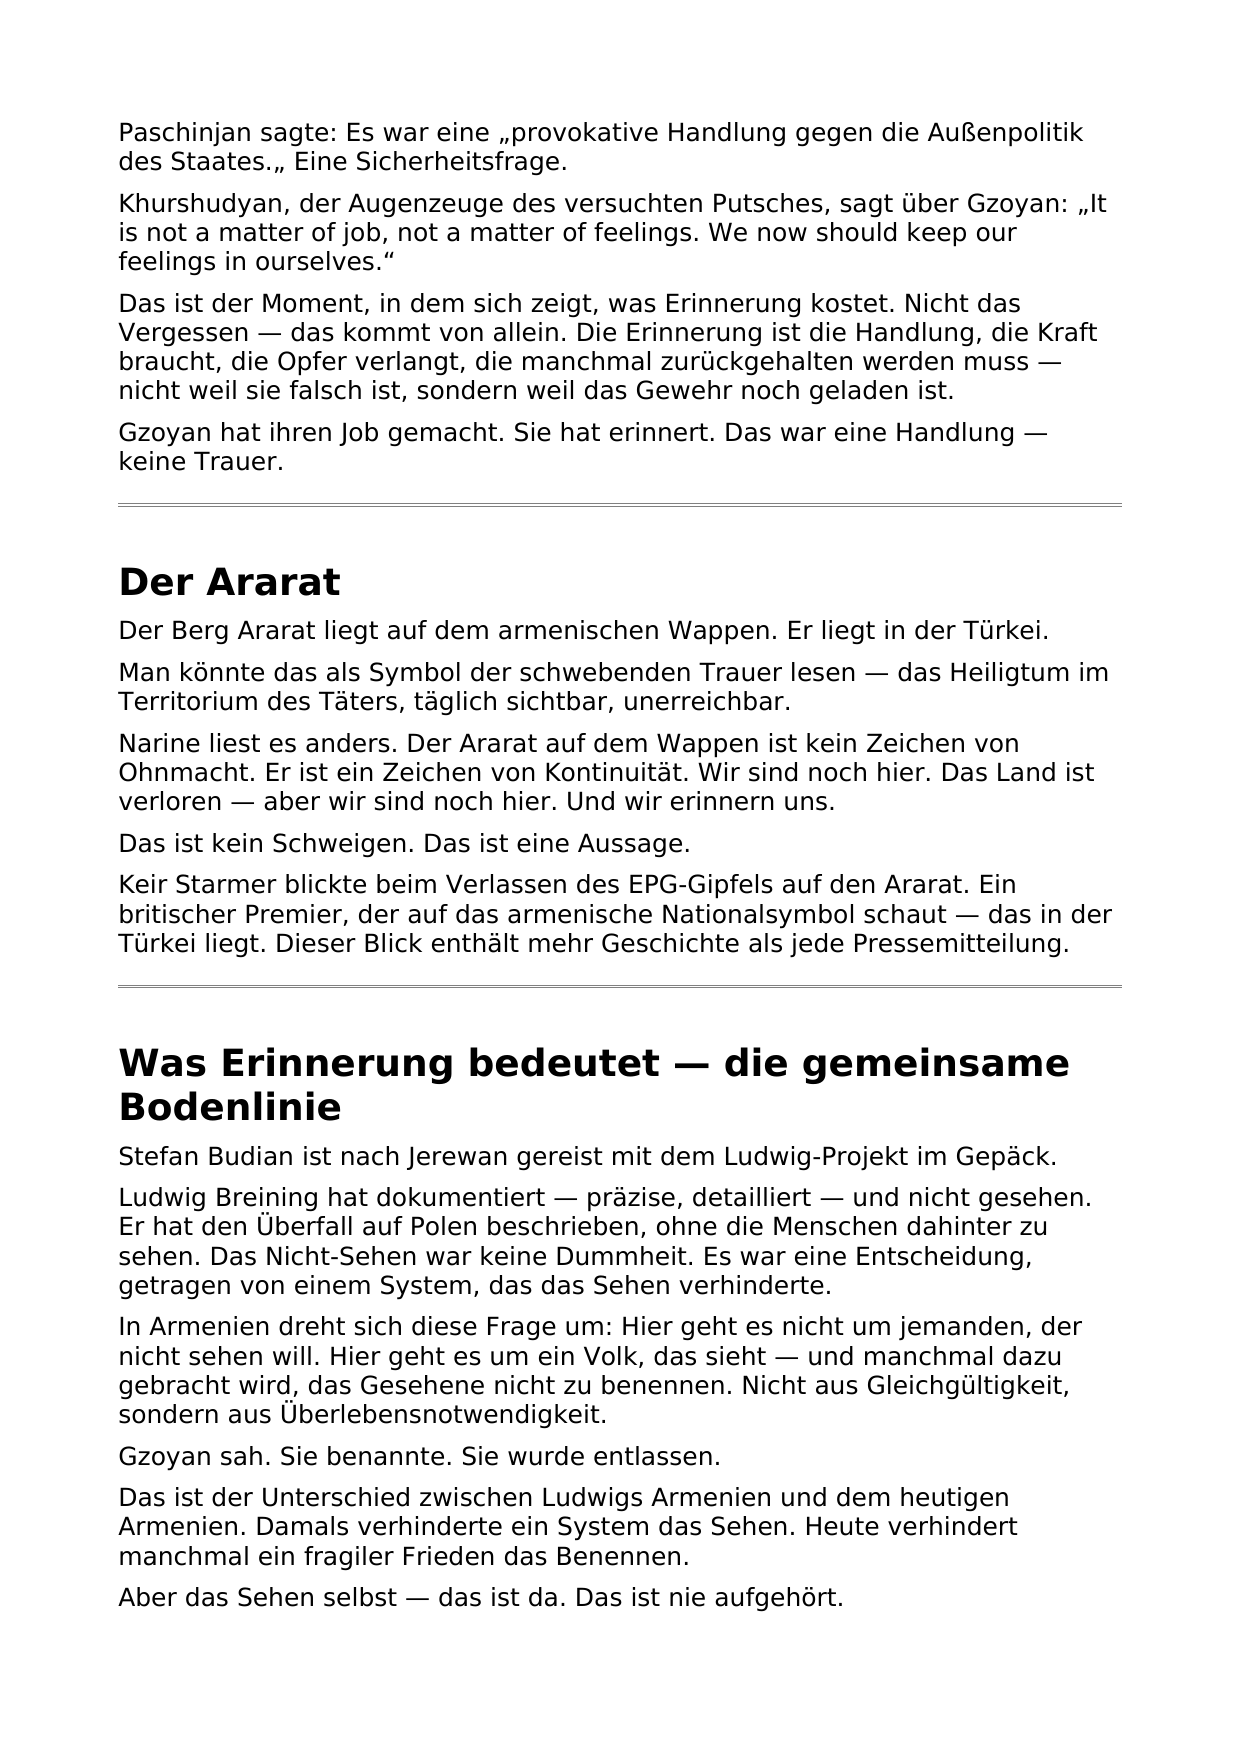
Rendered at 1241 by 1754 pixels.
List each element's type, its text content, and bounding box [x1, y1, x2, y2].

text In Armenien dreht sich diese Frage um: Hier geht es nicht um jemanden, der nicht sehen will. Hier geht es um ein Volk, das sieht — und manchmal dazu gebracht wird, das Gesehene nicht zu benennen. Nicht aus Gleichgültigkeit, sondern aus Überlebensnotwendigkeit. [118, 1313, 1122, 1429]
subtitle Was Erinnerung bedeutet — die gemeinsame Bodenlinie [118, 1042, 1122, 1129]
text Gzoyan hat ihren Job gemacht. Sie hat erinnert. Das war eine Handlung — keine Trauer. [118, 418, 1122, 476]
text Das ist der Moment, in dem sich zeigt, was Erinnerung kostet. Nicht das Vergessen — das kommt von allein. Die Erinnerung ist die Handlung, die Kraft braucht, die Opfer verlangt, die manchmal zurückgehalten werden muss — nicht weil sie falsch ist, sondern weil das Gewehr noch geladen ist. [118, 289, 1122, 406]
text Aber das Sehen selbst — das ist da. Das ist nie aufgehört. [118, 1583, 1122, 1613]
text Stefan Budian ist nach Jerewan gereist mit dem Ludwig-Projekt im Gepäck. [118, 1142, 1122, 1171]
text Das ist der Unterschied zwischen Ludwigs Armenien und dem heutigen Armenien. Damals verhinderte ein System das Sehen. Heute verhindert manchmal ein fragiler Frieden das Benennen. [118, 1483, 1122, 1571]
text Man könnte das als Symbol der schwebenden Trauer lesen — das Heiligtum im Territorium des Täters, täglich sichtbar, unerreichbar. [118, 658, 1122, 716]
text Khurshudyan, der Augenzeuge des versuchten Putsches, sagt über Gzoyan: „It is not a matter of job, not a matter of feelings. We now should keep our feelings in ourselves.“ [118, 189, 1122, 276]
text Gzoyan sah. Sie benannte. Sie wurde entlassen. [118, 1442, 1122, 1471]
text Narine liest es anders. Der Ararat auf dem Wappen ist kein Zeichen von Ohnmacht. Er ist ein Zeichen von Kontinuität. Wir sind noch hier. Das Land ist verloren — aber wir sind noch hier. Und wir erinnern uns. [118, 729, 1122, 816]
text Ludwig Breining hat dokumentiert — präzise, detailliert — und nicht gesehen. Er hat den Überfall auf Polen beschrieben, ohne die Menschen dahinter zu sehen. Das Nicht-Sehen war keine Dummheit. Es war eine Entscheidung, getragen von einem System, das das Sehen verhinderte. [118, 1183, 1122, 1300]
text Das ist kein Schweigen. Das ist eine Aussage. [118, 829, 1122, 858]
text Paschinjan sagte: Es war eine „provokative Handlung gegen die Außenpolitik des Staates.„ Eine Sicherheitsfrage. [118, 118, 1122, 176]
text Keir Starmer blickte beim Verlassen des EPG-Gipfels auf den Ararat. Ein britischer Premier, der auf das armenische Nationalsymbol schaut — das in der Türkei liegt. Dieser Blick enthält mehr Geschichte als jede Pressemitteilung. [118, 871, 1122, 958]
text Der Berg Ararat liegt auf dem armenischen Wappen. Er liegt in der Türkei. [118, 616, 1122, 646]
subtitle Der Ararat [118, 560, 1122, 604]
